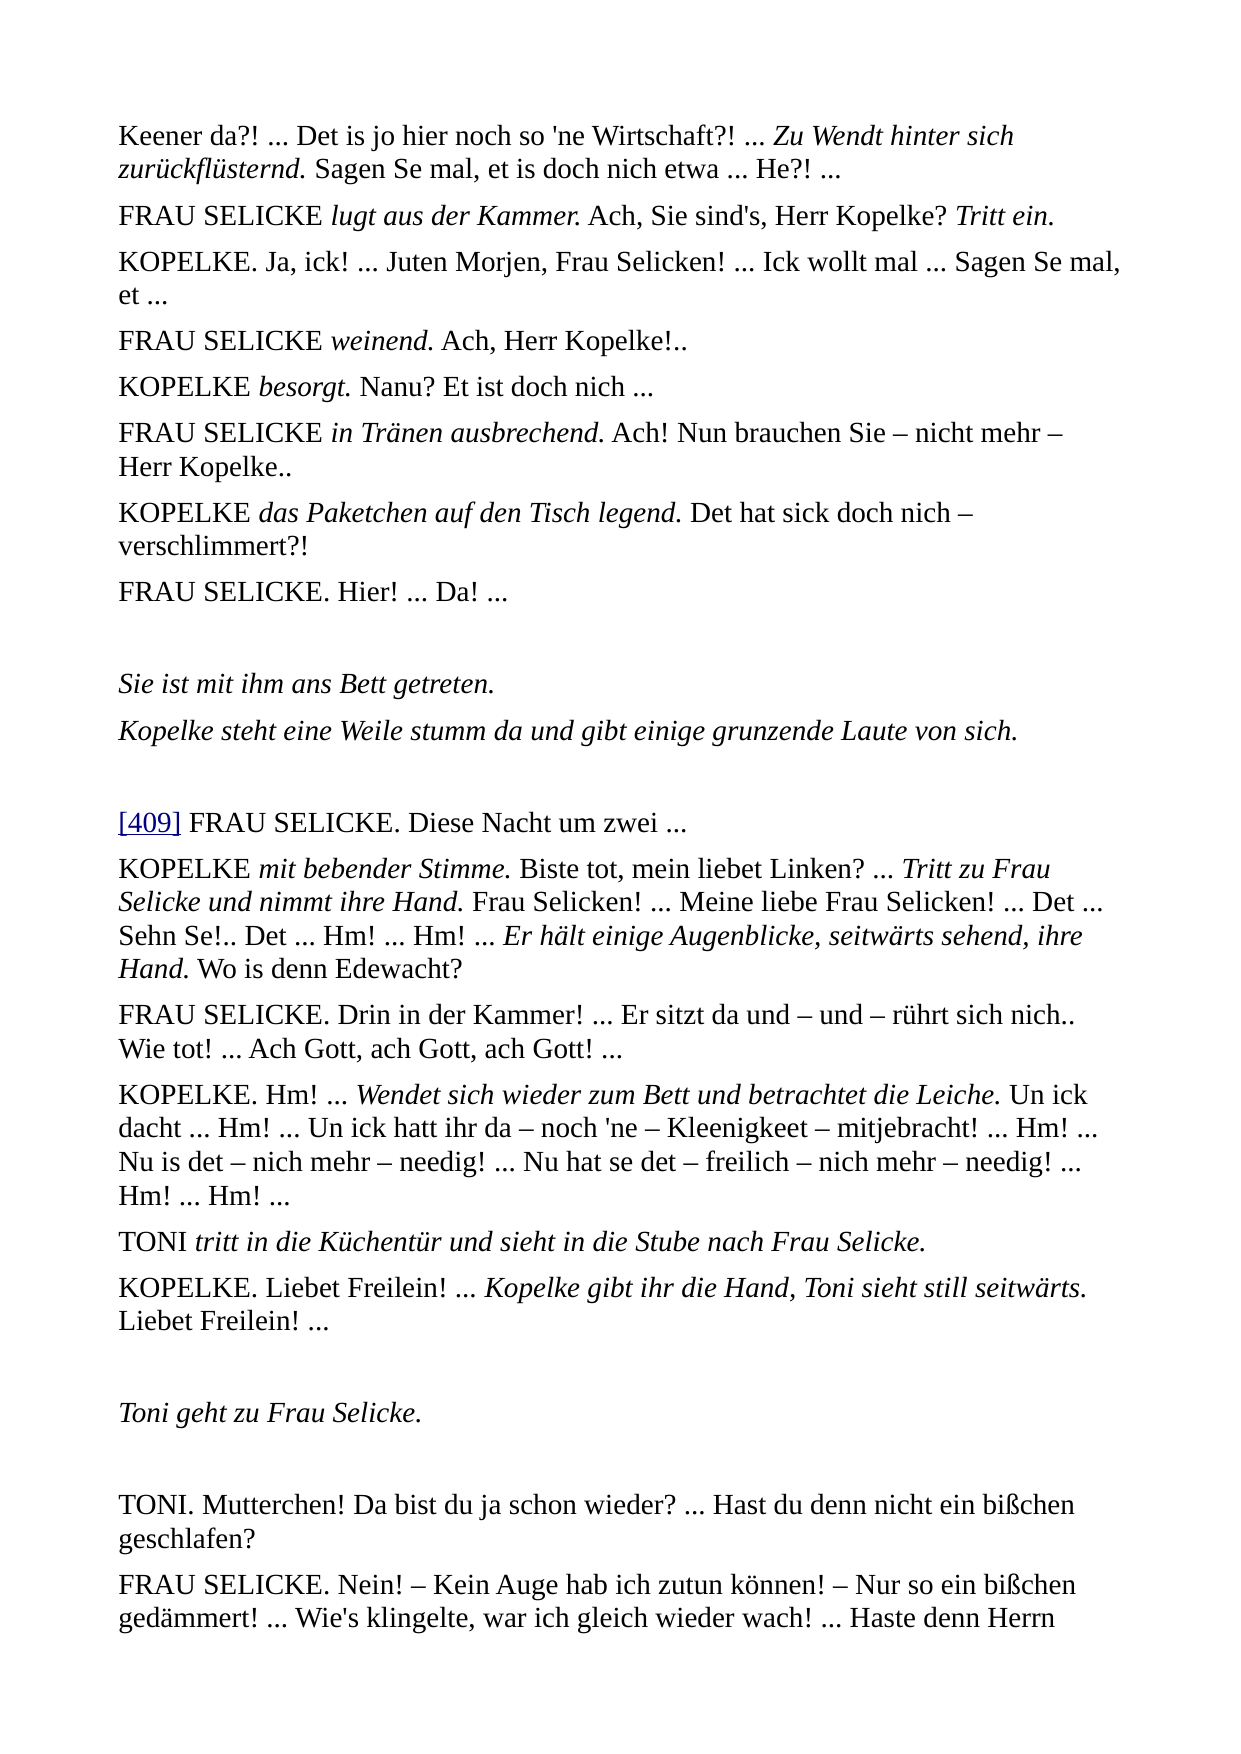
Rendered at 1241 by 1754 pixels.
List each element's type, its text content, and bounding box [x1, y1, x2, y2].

text KOPELKE das Paketchen auf den Tisch legend. Det hat sick doch nich – verschlimmert?! [118, 495, 1122, 562]
text FRAU SELICKE in Tränen ausbrechend. Ach! Nun brauchen Sie – nicht mehr – Herr Kopelke.. [118, 415, 1122, 482]
text FRAU SELICKE lugt aus der Kammer. Ach, Sie sind's, Herr Kopelke? Tritt ein. [118, 198, 1122, 231]
text Toni geht zu Frau Selicke. [118, 1395, 1122, 1429]
text FRAU SELICKE. Nein! – Kein Auge hab ich zutun können! – Nur so ein bißchen gedämmert! ... Wie's klingelte, war ich gleich wieder wach! ... Haste denn Herrn [118, 1567, 1122, 1634]
text Keener da?! ... Det is jo hier noch so 'ne Wirtschaft?! ... Zu Wendt hinter sich zurückflüsternd. Sagen Se mal, et is doch nich etwa ... He?! ... [118, 118, 1122, 185]
text KOPELKE. Hm! ... Wendet sich wieder zum Bett und betrachtet die Leiche. Un ick dacht ... Hm! ... Un ick hatt ihr da – noch 'ne – Kleenigkeet – mitjebracht! ... Hm! ... Nu is det – nich mehr – needig! ... Nu hat se det – freilich – nich mehr – needig! ... Hm! ... Hm! ... [118, 1077, 1122, 1211]
text FRAU SELICKE. Drin in der Kammer! ... Er sitzt da und – und – rührt sich nich.. Wie tot! ... Ach Gott, ach Gott, ach Gott! ... [118, 997, 1122, 1064]
text [409] FRAU SELICKE. Diese Nacht um zwei ... [118, 805, 1122, 838]
text FRAU SELICKE weinend. Ach, Herr Kopelke!.. [118, 323, 1122, 357]
text FRAU SELICKE. Hier! ... Da! ... [118, 574, 1122, 608]
text KOPELKE mit bebender Stimme. Biste tot, mein liebet Linken? ... Tritt zu Frau Selicke und nimmt ihre Hand. Frau Selicken! ... Meine liebe Frau Selicken! ... Det ... Sehn Se!.. Det ... Hm! ... Hm! ... Er hält einige Augenblicke, seitwärts sehend, ihre Hand. Wo is denn Edewacht? [118, 851, 1122, 985]
text KOPELKE. Ja, ick! ... Juten Morjen, Frau Selicken! ... Ick wollt mal ... Sagen Se mal, et ... [118, 244, 1122, 311]
text KOPELKE. Liebet Freilein! ... Kopelke gibt ihr die Hand, Toni sieht still seitwärts. Liebet Freilein! ... [118, 1270, 1122, 1337]
text TONI. Mutterchen! Da bist du ja schon wieder? ... Hast du denn nicht ein bißchen geschlafen? [118, 1487, 1122, 1554]
text TONI tritt in die Küchentür und sieht in die Stube nach Frau Selicke. [118, 1224, 1122, 1257]
text Kopelke steht eine Weile stumm da und gibt einige grunzende Laute von sich. [118, 713, 1122, 746]
text Sie ist mit ihm ans Bett getreten. [118, 667, 1122, 700]
text KOPELKE besorgt. Nanu? Et ist doch nich ... [118, 369, 1122, 403]
